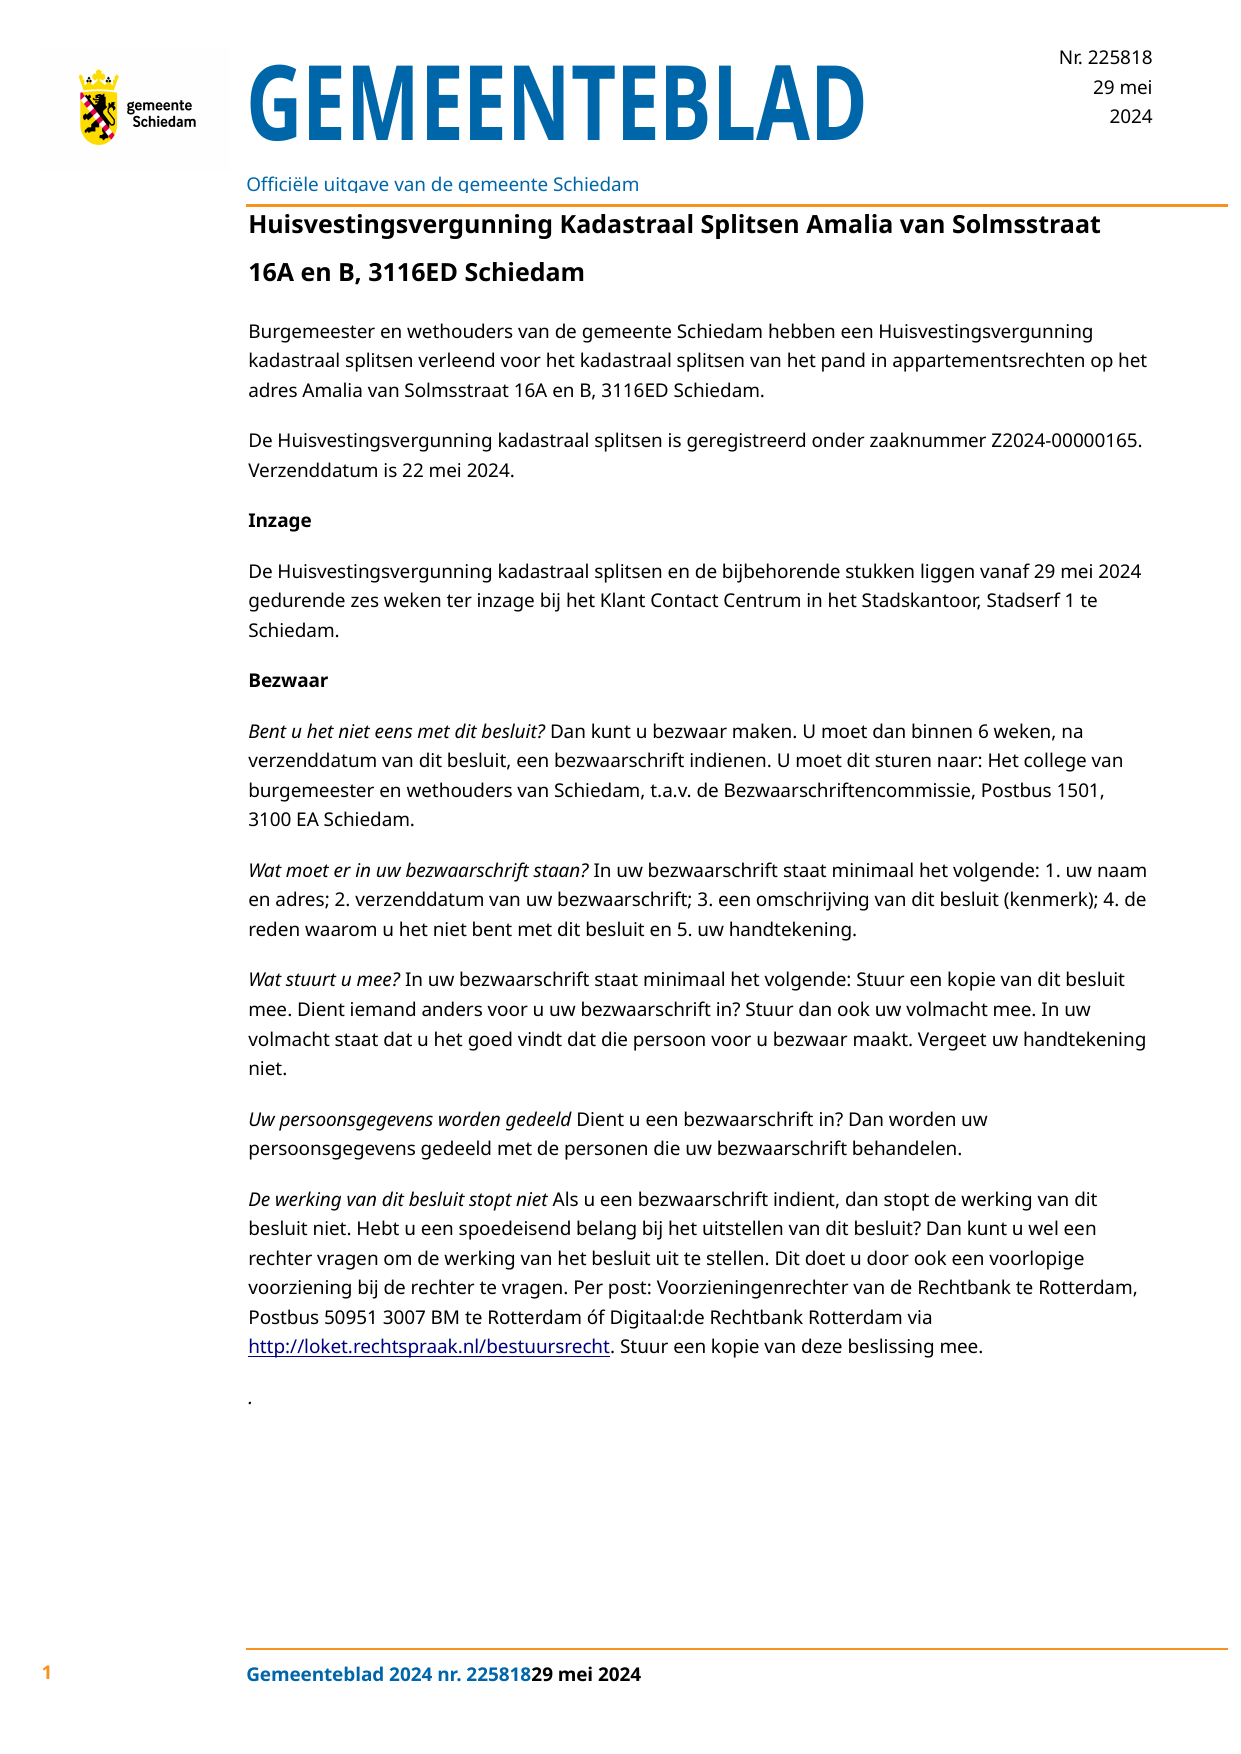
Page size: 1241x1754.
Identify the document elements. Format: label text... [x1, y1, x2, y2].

text Uw persoonsgegevens worden gedeeld Dient u een bezwaarschrift in? Dan worden uw persoonsgegevens gedeeld met de personen die uw bezwaarschrift behandelen. [248, 1106, 1152, 1161]
picture [41, 47, 231, 172]
text Wat moet er in uw bezwaarschrift staan? In uw bezwaarschrift staat minimaal het volgende: 1. uw naam en adres; 2. verzenddatum van uw bezwaarschrift; 3. een omschrijving van dit besluit (kenmerk); 4. de reden waarom u het niet bent met dit besluit en 5. uw handtekening. [248, 857, 1152, 942]
text De Huisvestingsvergunning kadastraal splitsen is geregistreerd onder zaaknummer Z2024-00000165. Verzenddatum is 22 mei 2024. [248, 427, 1152, 483]
text Bent u het niet eens met dit besluit? Dan kunt u bezwaar maken. U moet dan binnen 6 weken, na verzenddatum van dit besluit, een bezwaarschrift indienen. U moet dit sturen naar: Het college van burgemeester en wethouders van Schiedam, t.a.v. de Bezwaarschriftencommissie, Postbus 1501, 3100 EA Schiedam. [248, 718, 1152, 832]
text Wat stuurt u mee? In uw bezwaarschrift staat minimaal het volgende: Stuur een kopie van dit besluit mee. Dient iemand anders voor u uw bezwaarschrift in? Stuur dan ook uw volmacht mee. In uw volmacht staat dat u het goed vindt dat die persoon voor u bezwaar maakt. Vergeet uw handtekening niet. [248, 967, 1152, 1081]
text De werking van dit besluit stopt niet Als u een bezwaarschrift indient, dan stopt de werking van dit besluit niet. Hebt u een spoedeisend belang bij het uitstellen van dit besluit? Dan kunt u wel een rechter vragen om de werking van het besluit uit te stellen. Dit doet u door ook een voorlopige voorziening bij de rechter te vragen. Per post: Voorzieningenrechter van de Rechtbank te Rotterdam, Postbus 50951 3007 BM te Rotterdam óf Digitaal:de Rechtbank Rotterdam via http://loket.rechtspraak.nl/bestuursrecht. Stuur een kopie van deze beslissing mee. [248, 1186, 1152, 1359]
text Bezwaar [248, 667, 1152, 693]
text De Huisvestingsvergunning kadastraal splitsen en de bijbehorende stukken liggen vanaf 29 mei 2024 gedurende zes weken ter inzage bij het Klant Contact Centrum in het Stadskantoor, Stadserf 1 te Schiedam. [248, 558, 1152, 643]
text Inzage [248, 507, 1152, 533]
text Burgemeester en wethouders van de gemeente Schiedam hebben een Huisvestingsvergunning kadastraal splitsen verleend voor het kadastraal splitsen van het pand in appartementsrechten op het adres Amalia van Solmsstraat 16A en B, 3116ED Schiedam. [248, 318, 1152, 403]
text Huisvestingsvergunning Kadastraal Splitsen Amalia van Solmsstraat 16A en B, 3116ED Schiedam [248, 207, 1152, 288]
text . [248, 1384, 1152, 1410]
